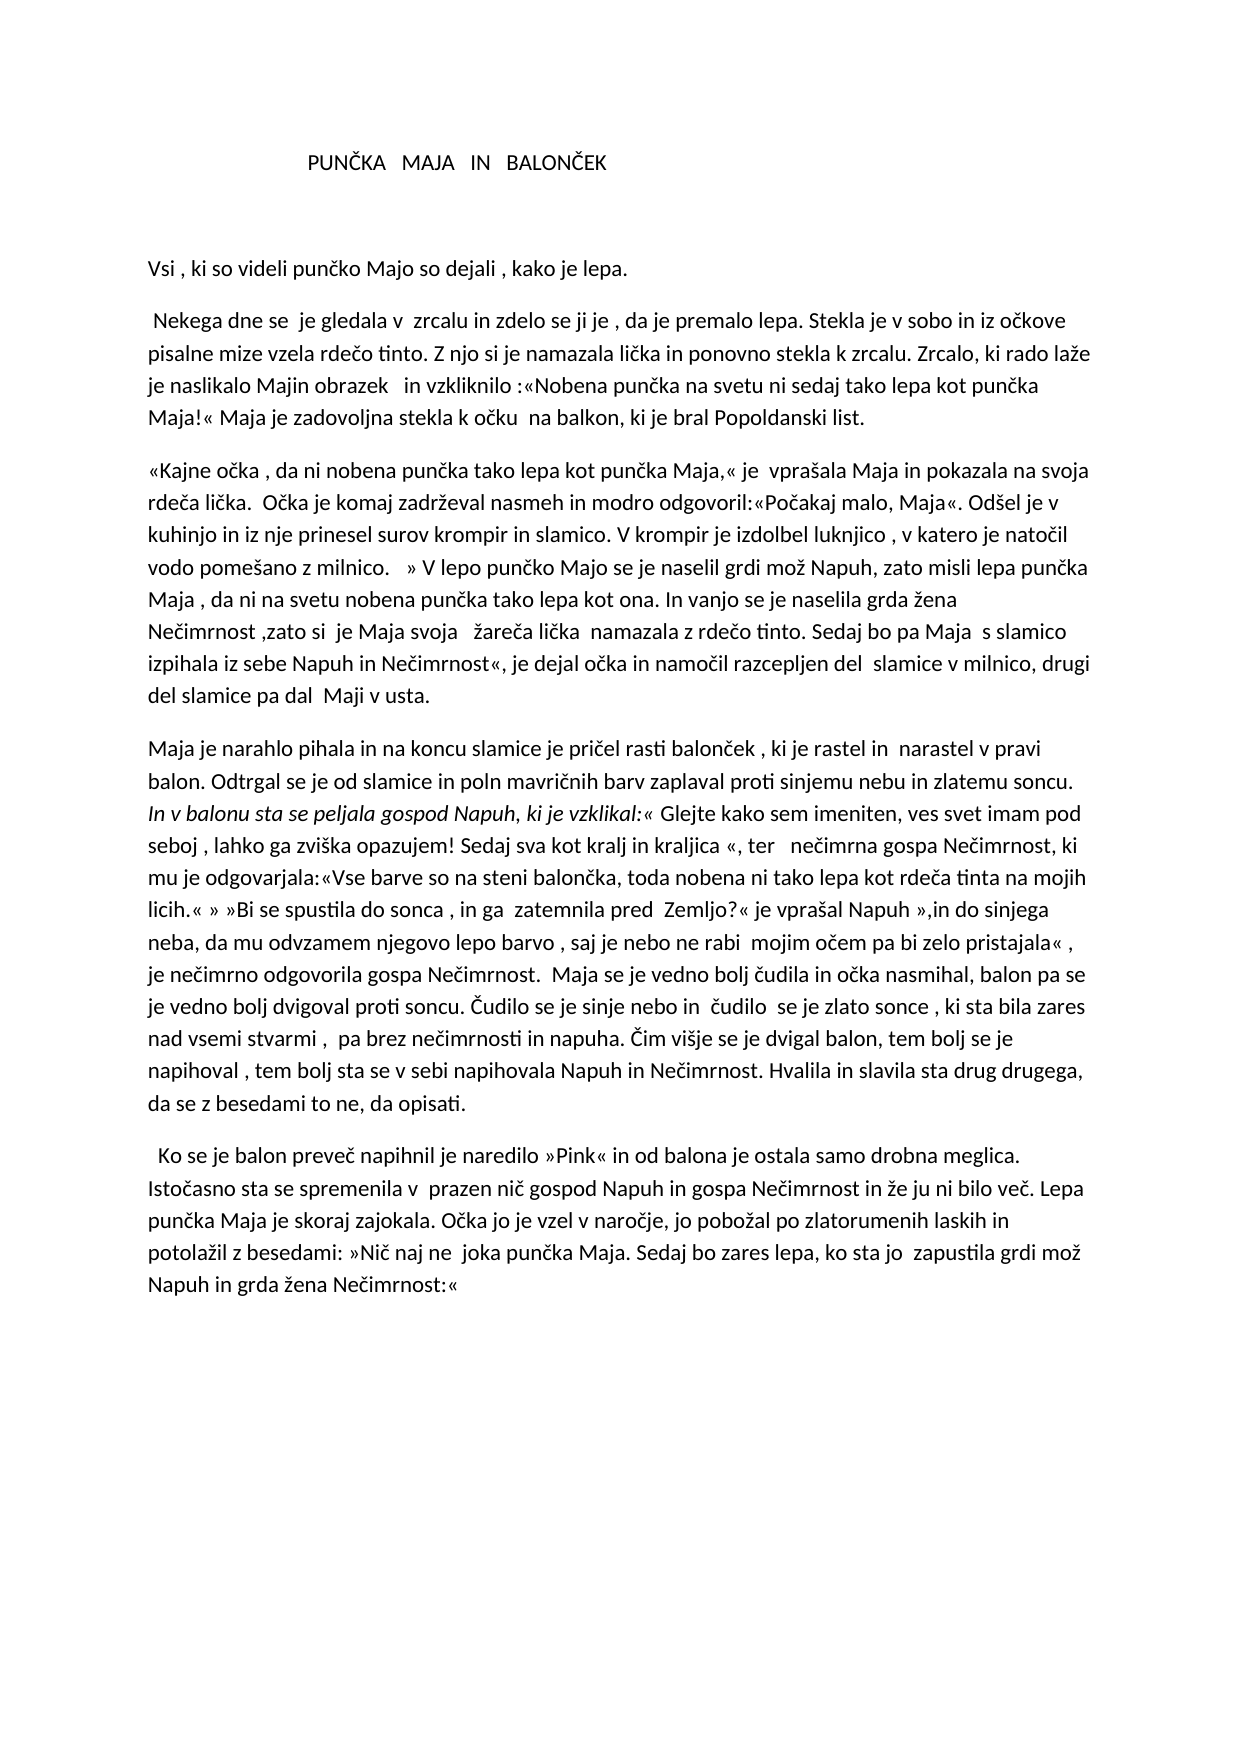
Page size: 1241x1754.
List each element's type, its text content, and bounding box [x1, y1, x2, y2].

text Ko se je balon preveč napihnil je naredilo »Pink« in od balona je ostala samo drobna meglica. Istočasno sta se spremenila v prazen nič gospod Napuh in gospa Nečimrnost in že ju ni bilo več. Lepa punčka Maja je skoraj zajokala. Očka jo je vzel v naročje, jo pobožal po zlatorumenih laskih in potolažil z besedami: »Nič naj ne joka punčka Maja. Sedaj bo zares lepa, ko sta jo zapustila grdi mož Napuh in grda žena Nečimrnost:« [148, 1142, 1093, 1298]
text Nekega dne se je gledala v zrcalu in zdelo se ji je , da je premalo lepa. Stekla je v sobo in iz očkove pisalne mize vzela rdečo tinto. Z njo si je namazala lička in ponovno stekla k zrcalu. Zrcalo, ki rado laže je naslikalo Majin obrazek in vzkliknilo :«Nobena punčka na svetu ni sedaj tako lepa kot punčka Maja!« Maja je zadovoljna stekla k očku na balkon, ki je bral Popoldanski list. [148, 307, 1093, 431]
text Maja je narahlo pihala in na koncu slamice je pričel rasti balonček , ki je rastel in narastel v pravi balon. Odtrgal se je od slamice in poln mavričnih barv zaplaval proti sinjemu nebu in zlatemu soncu. In v balonu sta se peljala gospod Napuh, ki je vzklikal:« Glejte kako sem imeniten, ves svet imam pod seboj , lahko ga zviška opazujem! Sedaj sva kot kralj in kraljica «, ter nečimrna gospa Nečimrnost, ki mu je odgovarjala:«Vse barve so na steni balončka, toda nobena ni tako lepa kot rdeča tinta na mojih licih.« » »Bi se spustila do sonca , in ga zatemnila pred Zemljo?« je vprašal Napuh »,in do sinjega neba, da mu odvzamem njegovo lepo barvo , saj je nebo ne rabi mojim očem pa bi zelo pristajala« , je nečimrno odgovorila gospa Nečimrnost. Maja se je vedno bolj čudila in očka nasmihal, balon pa se je vedno bolj dvigoval proti soncu. Čudilo se je sinje nebo in čudilo se je zlato sonce , ki sta bila zares nad vsemi stvarmi , pa brez nečimrnosti in napuha. Čim višje se je dvigal balon, tem bolj se je napihoval , tem bolj sta se v sebi napihovala Napuh in Nečimrnost. Hvalila in slavila sta drug drugega, da se z besedami to ne, da opisati. [148, 734, 1093, 1117]
text PUNČKA MAJA IN BALONČEK [148, 148, 1093, 176]
text «Kajne očka , da ni nobena punčka tako lepa kot punčka Maja,« je vprašala Maja in pokazala na svoja rdeča lička. Očka je komaj zadrževal nasmeh in modro odgovoril:«Počakaj malo, Maja«. Odšel je v kuhinjo in iz nje prinesel surov krompir in slamico. V krompir je izdolbel luknjico , v katero je natočil vodo pomešano z milnico. » V lepo punčko Majo se je naselil grdi mož Napuh, zato misli lepa punčka Maja , da ni na svetu nobena punčka tako lepa kot ona. In vanjo se je naselila grda žena Nečimrnost ,zato si je Maja svoja žareča lička namazala z rdečo tinto. Sedaj bo pa Maja s slamico izpihala iz sebe Napuh in Nečimrnost«, je dejal očka in namočil razcepljen del slamice v milnico, drugi del slamice pa dal Maji v usta. [148, 456, 1093, 709]
text Vsi , ki so videli punčko Majo so dejali , kako je lepa. [148, 254, 1093, 282]
